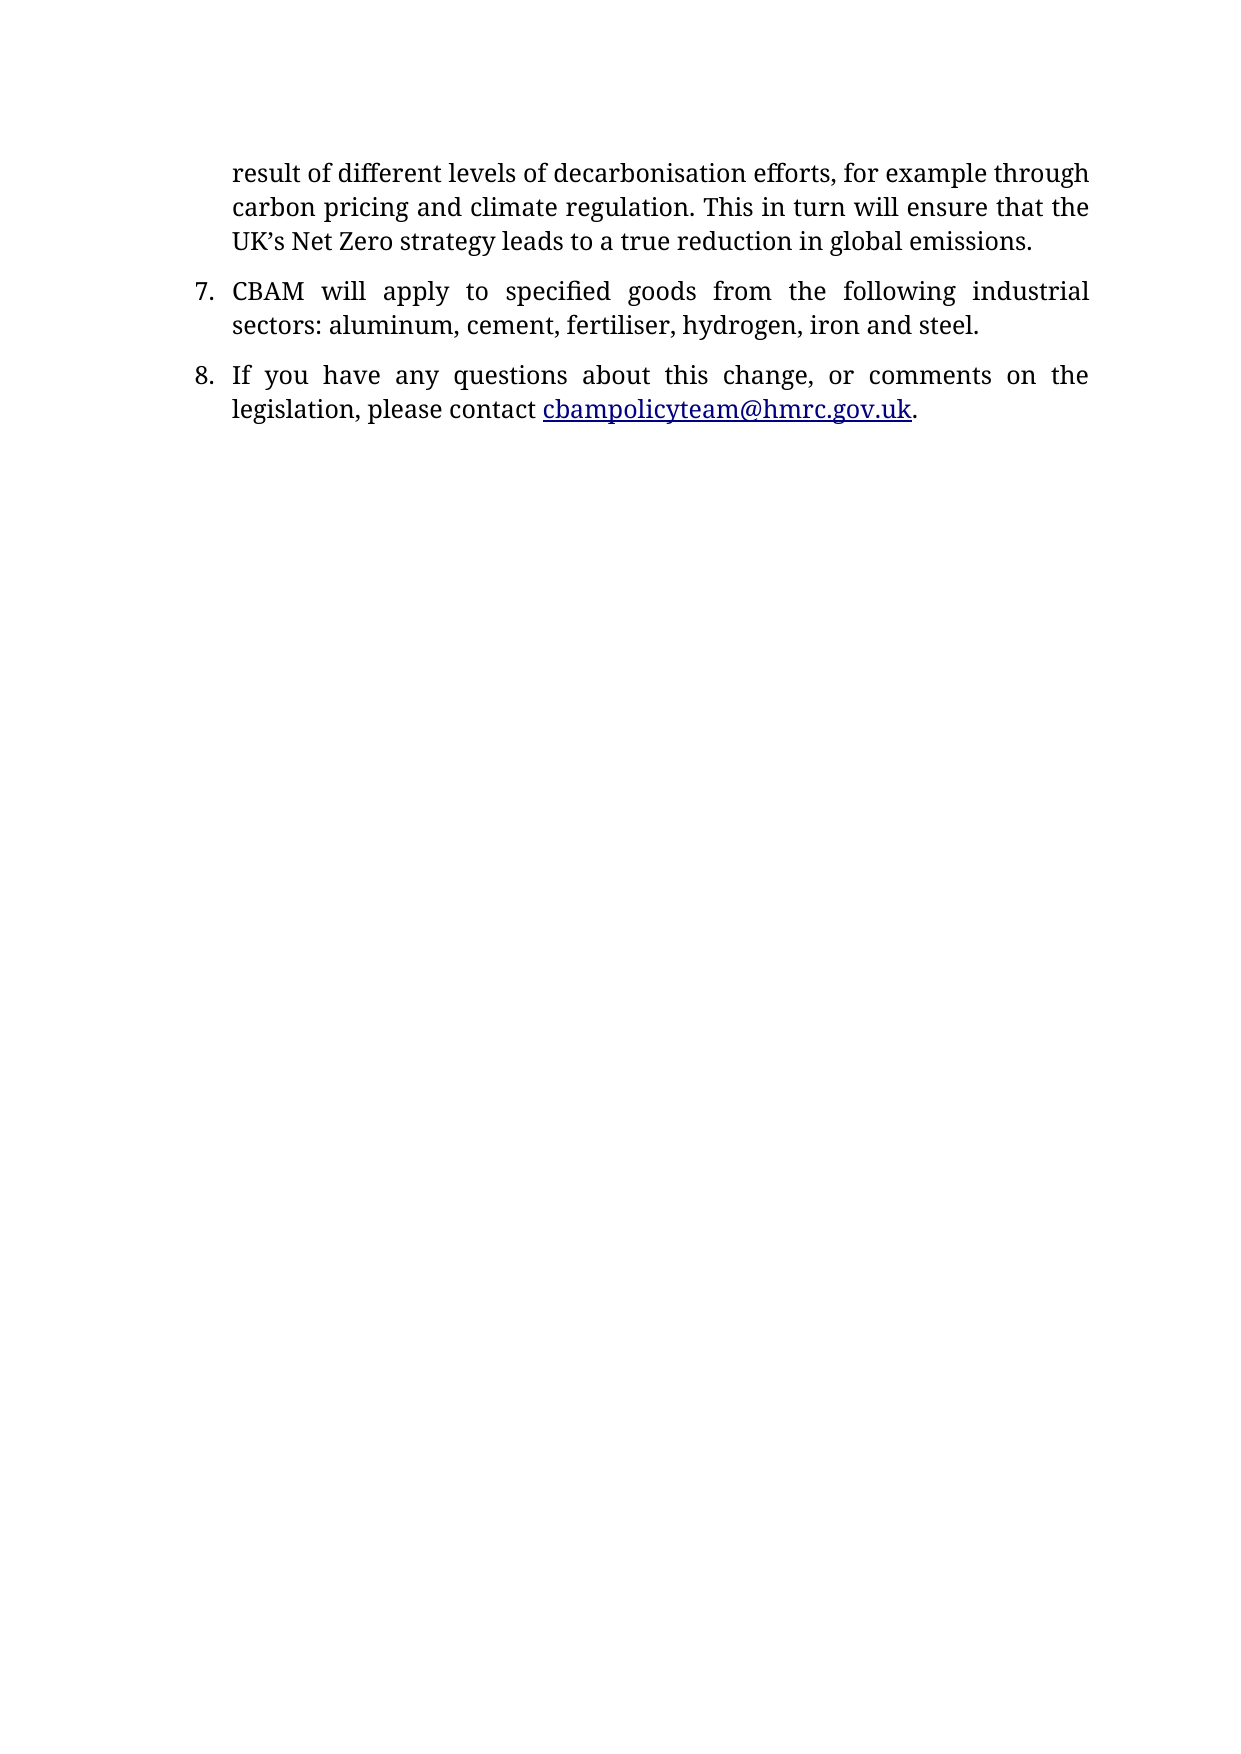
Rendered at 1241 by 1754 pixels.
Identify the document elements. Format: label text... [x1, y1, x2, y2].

list result of different levels of decarbonisation efforts, for example through carbon pricing and climate regulation. This in turn will ensure that the UK’s Net Zero strategy leads to a true reduction in global emissions. [194, 156, 1090, 258]
list If you have any questions about this change, or comments on the legislation, please contact cbampolicyteam@hmrc.gov.uk. [194, 357, 1090, 426]
list CBAM will apply to specified goods from the following industrial sectors: aluminum, cement, fertiliser, hydrogen, iron and steel. [194, 274, 1090, 342]
